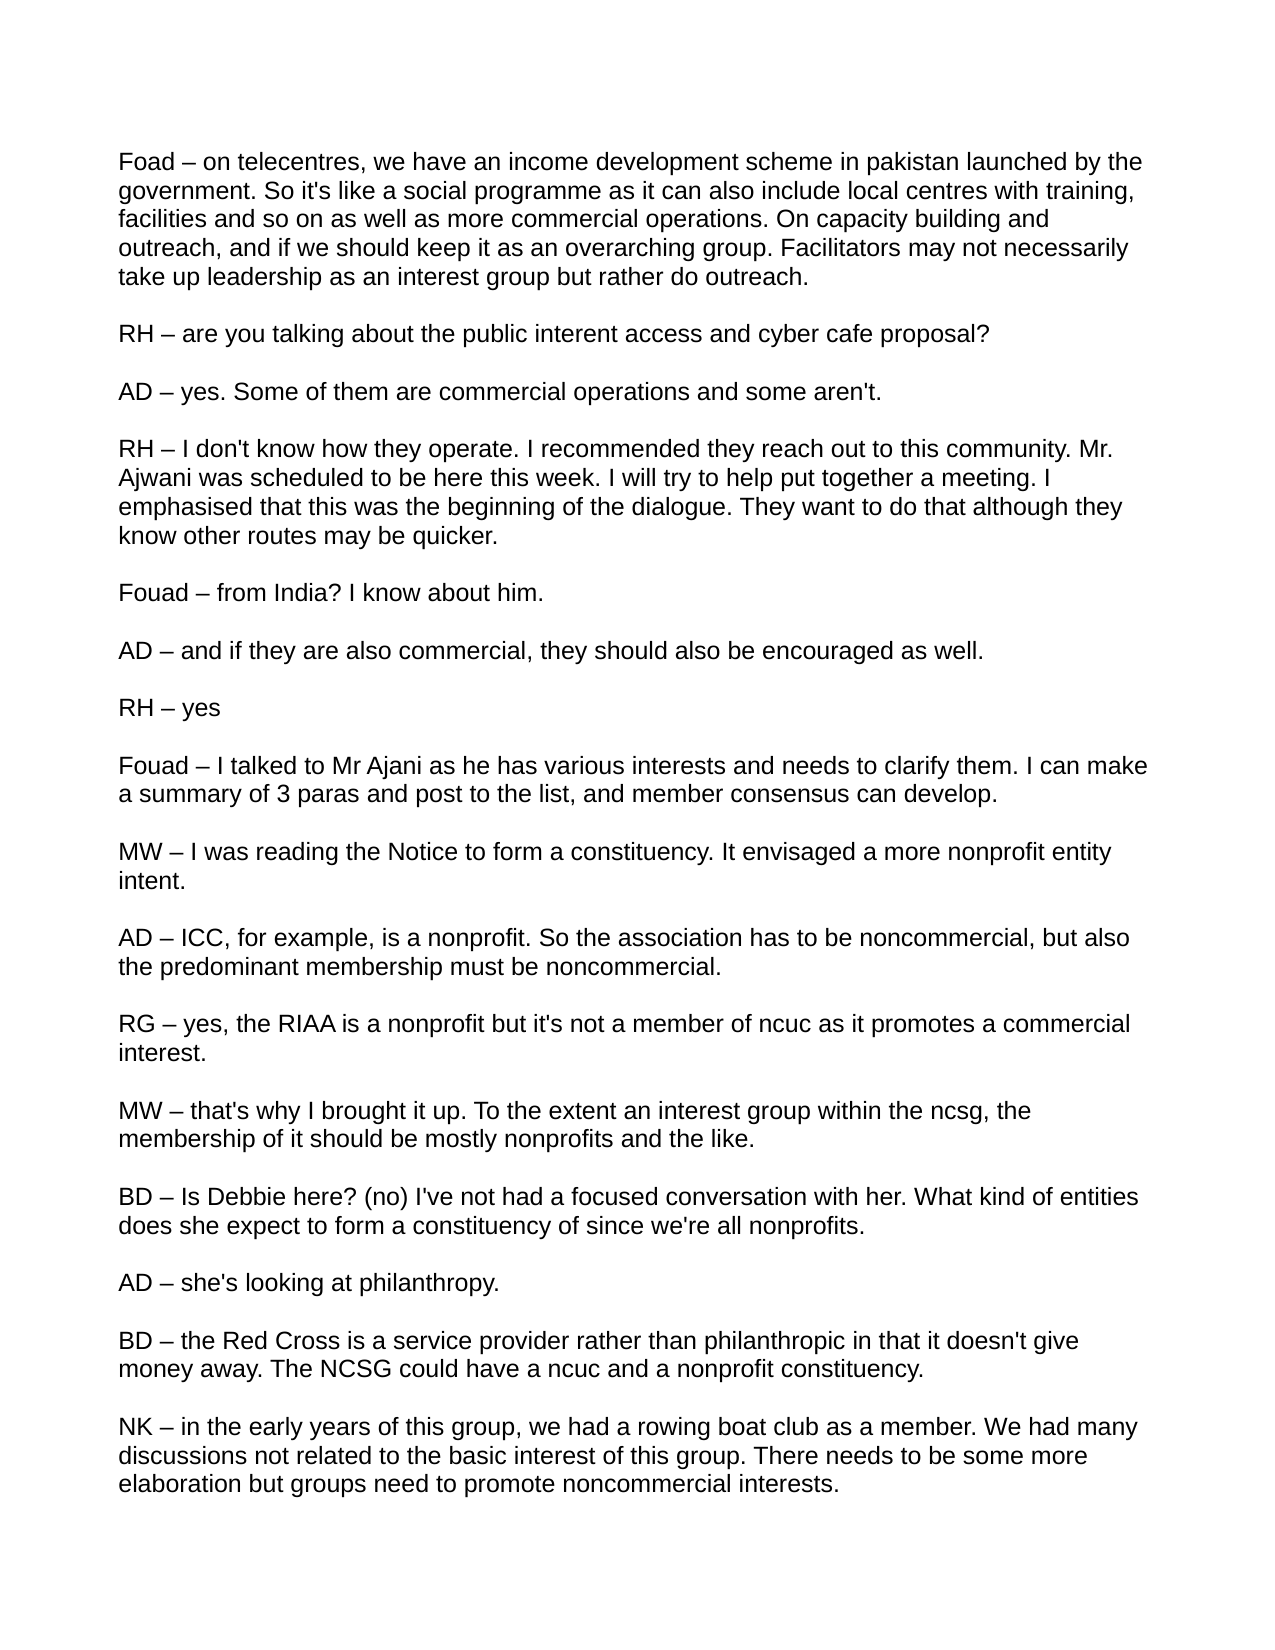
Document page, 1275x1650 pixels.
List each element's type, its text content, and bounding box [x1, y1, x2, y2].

text RH – I don't know how they operate. I recommended they reach out to this community. Mr. Ajwani was scheduled to be here this week. I will try to help put together a meeting. I emphasised that this was the beginning of the dialogue. They want to do that although they know other routes may be quicker. [118, 434, 1157, 549]
text AD – ICC, for example, is a nonprofit. So the association has to be noncommercial, but also the predominant membership must be noncommercial. [118, 923, 1157, 981]
text Foad – on telecentres, we have an income development scheme in pakistan launched by the government. So it's like a social programme as it can also include local centres with training, facilities and so on as well as more commercial operations. On capacity building and outreach, and if we should keep it as an overarching group. Facilitators may not necessarily take up leadership as an interest group but rather do outreach. [118, 147, 1157, 291]
text Fouad – from India? I know about him. [118, 578, 1157, 607]
text RG – yes, the RIAA is a nonprofit but it's not a member of ncuc as it promotes a commercial interest. [118, 1009, 1157, 1067]
text AD – and if they are also commercial, they should also be encouraged as well. [118, 636, 1157, 664]
text AD – she's looking at philanthropy. [118, 1268, 1157, 1297]
text RH – yes [118, 693, 1157, 722]
text RH – are you talking about the public interent access and cyber cafe proposal? [118, 319, 1157, 348]
text MW – that's why I brought it up. To the extent an interest group within the ncsg, the membership of it should be mostly nonprofits and the like. [118, 1096, 1157, 1153]
text BD – Is Debbie here? (no) I've not had a focused conversation with her. What kind of entities does she expect to form a constituency of since we're all nonprofits. [118, 1182, 1157, 1239]
text BD – the Red Cross is a service provider rather than philanthropic in that it doesn't give money away. The NCSG could have a ncuc and a nonprofit constituency. [118, 1326, 1157, 1383]
text AD – yes. Some of them are commercial operations and some aren't. [118, 377, 1157, 406]
text Fouad – I talked to Mr Ajani as he has various interests and needs to clarify them. I can make a summary of 3 paras and post to the list, and member consensus can develop. [118, 751, 1157, 808]
text MW – I was reading the Notice to form a constituency. It envisaged a more nonprofit entity intent. [118, 837, 1157, 894]
text NK – in the early years of this group, we had a rowing boat club as a member. We had many discussions not related to the basic interest of this group. There needs to be some more elaboration but groups need to promote noncommercial interests. [118, 1412, 1157, 1498]
